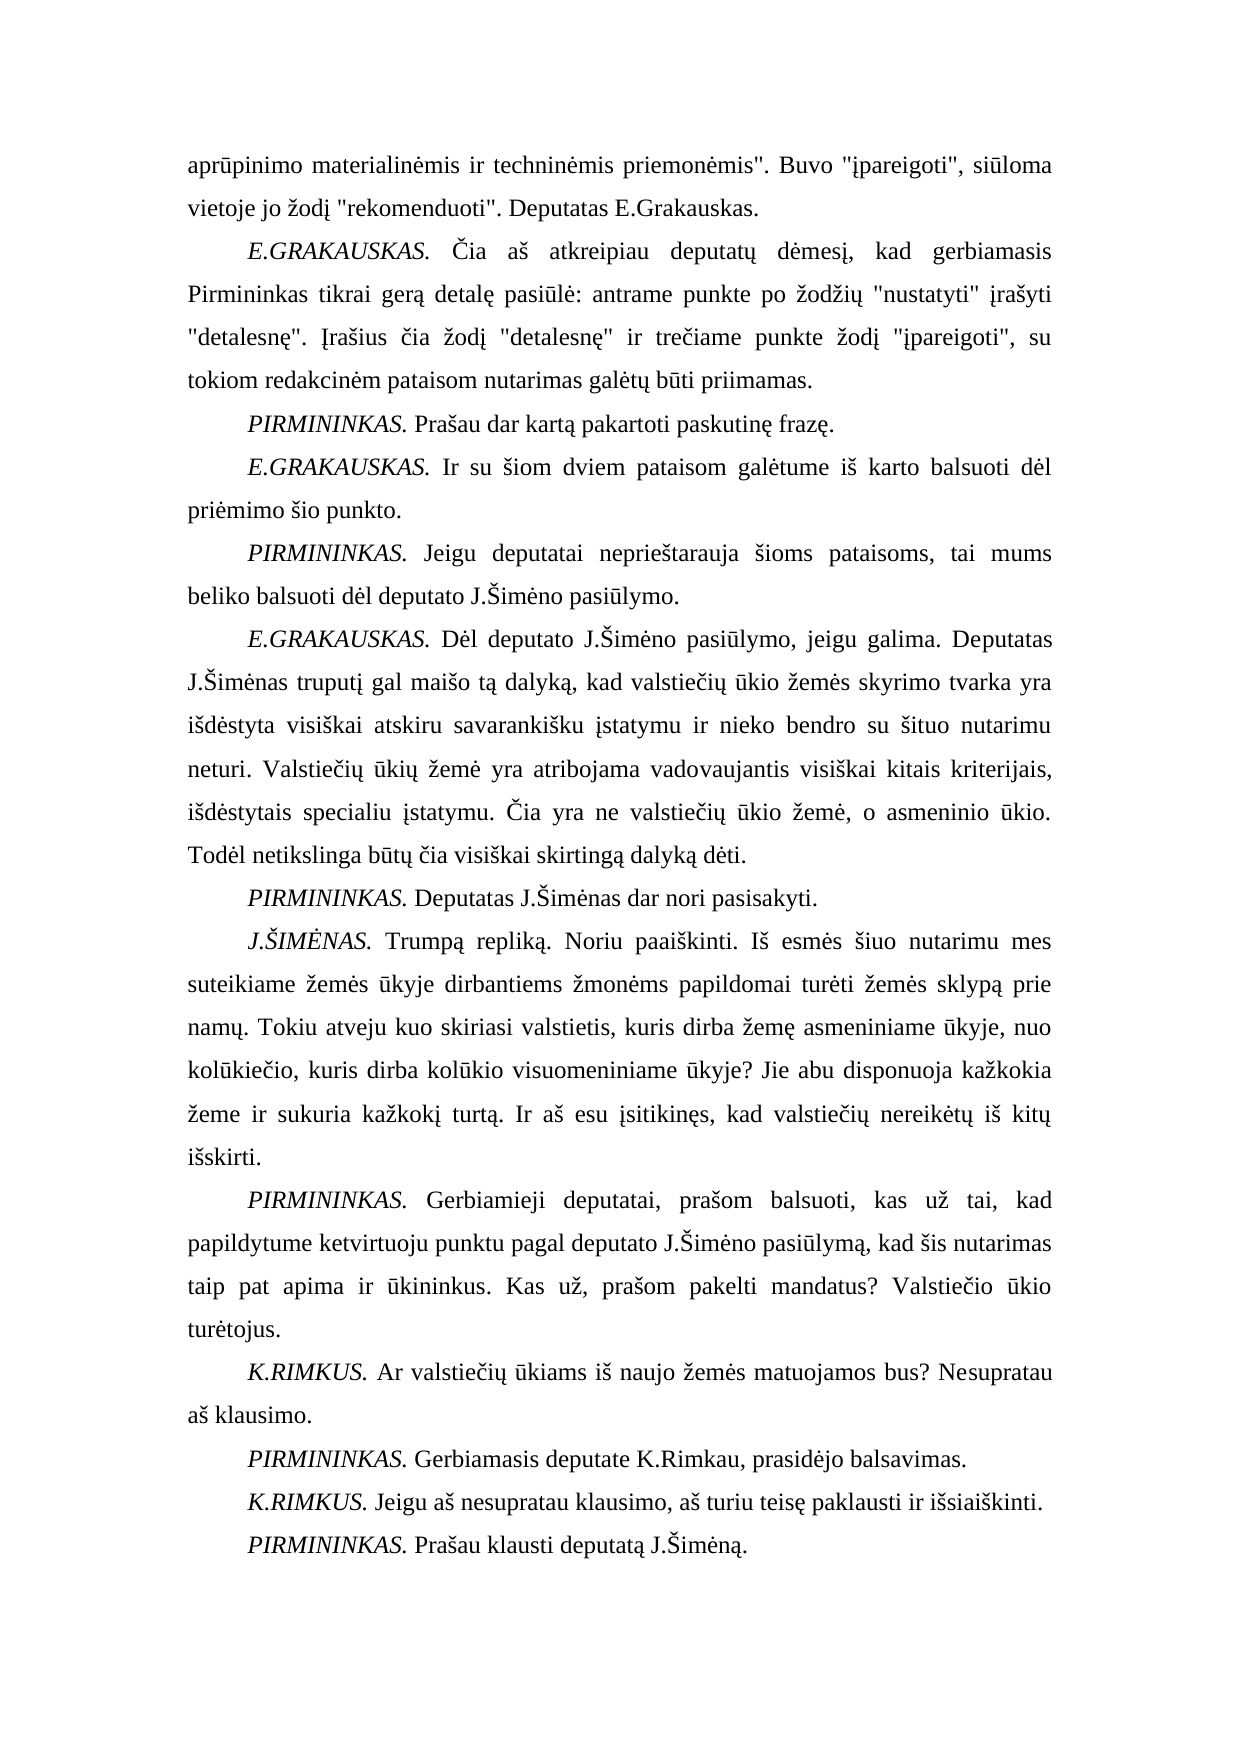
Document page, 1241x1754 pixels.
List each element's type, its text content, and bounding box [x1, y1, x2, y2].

text J.ŠIMĖNAS. Trumpą repliką. Noriu paaiškinti. Iš esmės šiuo nutarimu mes suteikiame žemės ūkyje dirbantiems žmonėms papildomai turėti žemės sklypą prie namų. Tokiu atveju kuo skiriasi valstietis, kuris dirba žemę asmeniniame ūkyje, nuo kolūkiečio, kuris dirba kolūkio visuomeniniame ūkyje? Jie abu disponuoja kažkokia žeme ir sukuria kažkokį turtą. Ir aš esu įsitikinęs, kad valstiečių nereikėtų iš kitų išskirti. [187, 926, 1053, 1171]
text PIRMININKAS. Gerbiamasis deputate K.Rimkau, prasidėjo balsavimas. [187, 1444, 1053, 1472]
text E.GRAKAUSKAS. Čia aš atkreipiau deputatų dėmesį, kad gerbiamasis Pirmininkas tikrai gerą detalę pasiūlė: antrame punkte po žodžių "nustatyti" įrašyti "detalesnę". Įrašius čia žodį "detalesnę" ir trečiame punkte žodį "įpareigoti", su tokiom redakcinėm pataisom nutarimas galėtų būti priima­mas. [187, 236, 1053, 394]
text PIRMININKAS. Deputatas J.Šimėnas dar nori pasisakyti. [187, 883, 1053, 912]
text PIRMININKAS. Gerbiamieji deputatai, prašom balsuoti, kas už tai, kad papildytume ketvirtuoju punktu pagal deputato J.Šimėno pasiūlymą, kad šis nutarimas taip pat apima ir ūkininkus. Kas už, prašom pakelti mandatus? Valstiečio ūkio turėtojus. [187, 1185, 1053, 1343]
text aprūpinimo materialinėmis ir techninėmis priemonėmis". Buvo "įpareigoti", siūloma vietoje jo žodį "rekomenduoti". Deputatas E.Gra­kauskas. [187, 150, 1053, 222]
text E.GRAKAUSKAS. Ir su šiom dviem pataisom galėtume iš karto balsuoti dėl priėmimo šio punkto. [187, 452, 1053, 524]
text PIRMININKAS. Prašau klausti deputatą J.Šimėną. [187, 1530, 1053, 1559]
text K.RIMKUS. Ar valstiečių ūkiams iš naujo žemės matuojamos bus? Ne­supratau aš klausimo. [187, 1357, 1053, 1429]
text PIRMININKAS. Jeigu deputatai neprieštarauja šioms pataisoms, tai mums beliko balsuoti dėl deputato J.Šimėno pasiūlymo. [187, 538, 1053, 610]
text PIRMININKAS. Prašau dar kartą pakartoti paskutinę frazę. [187, 409, 1053, 437]
text K.RIMKUS. Jeigu aš nesupratau klausimo, aš turiu teisę paklausti ir iš­siaiškinti. [187, 1487, 1053, 1516]
text E.GRAKAUSKAS. Dėl deputato J.Šimėno pasiūlymo, jeigu galima. De­putatas J.Šimėnas truputį gal maišo tą dalyką, kad valstiečių ūkio žemės skyrimo tvarka yra išdėstyta visiškai atskiru savarankišku įstatymu ir nieko bendro su šituo nutarimu neturi. Valstiečių ūkių žemė yra atribojama vado­vaujantis visiškai kitais kriterijais, išdėstytais specialiu įstatymu. Čia yra ne valstiečių ūkio žemė, o asmeninio ūkio. Todėl netikslinga būtų čia visiškai skirtingą dalyką dėti. [187, 624, 1053, 869]
